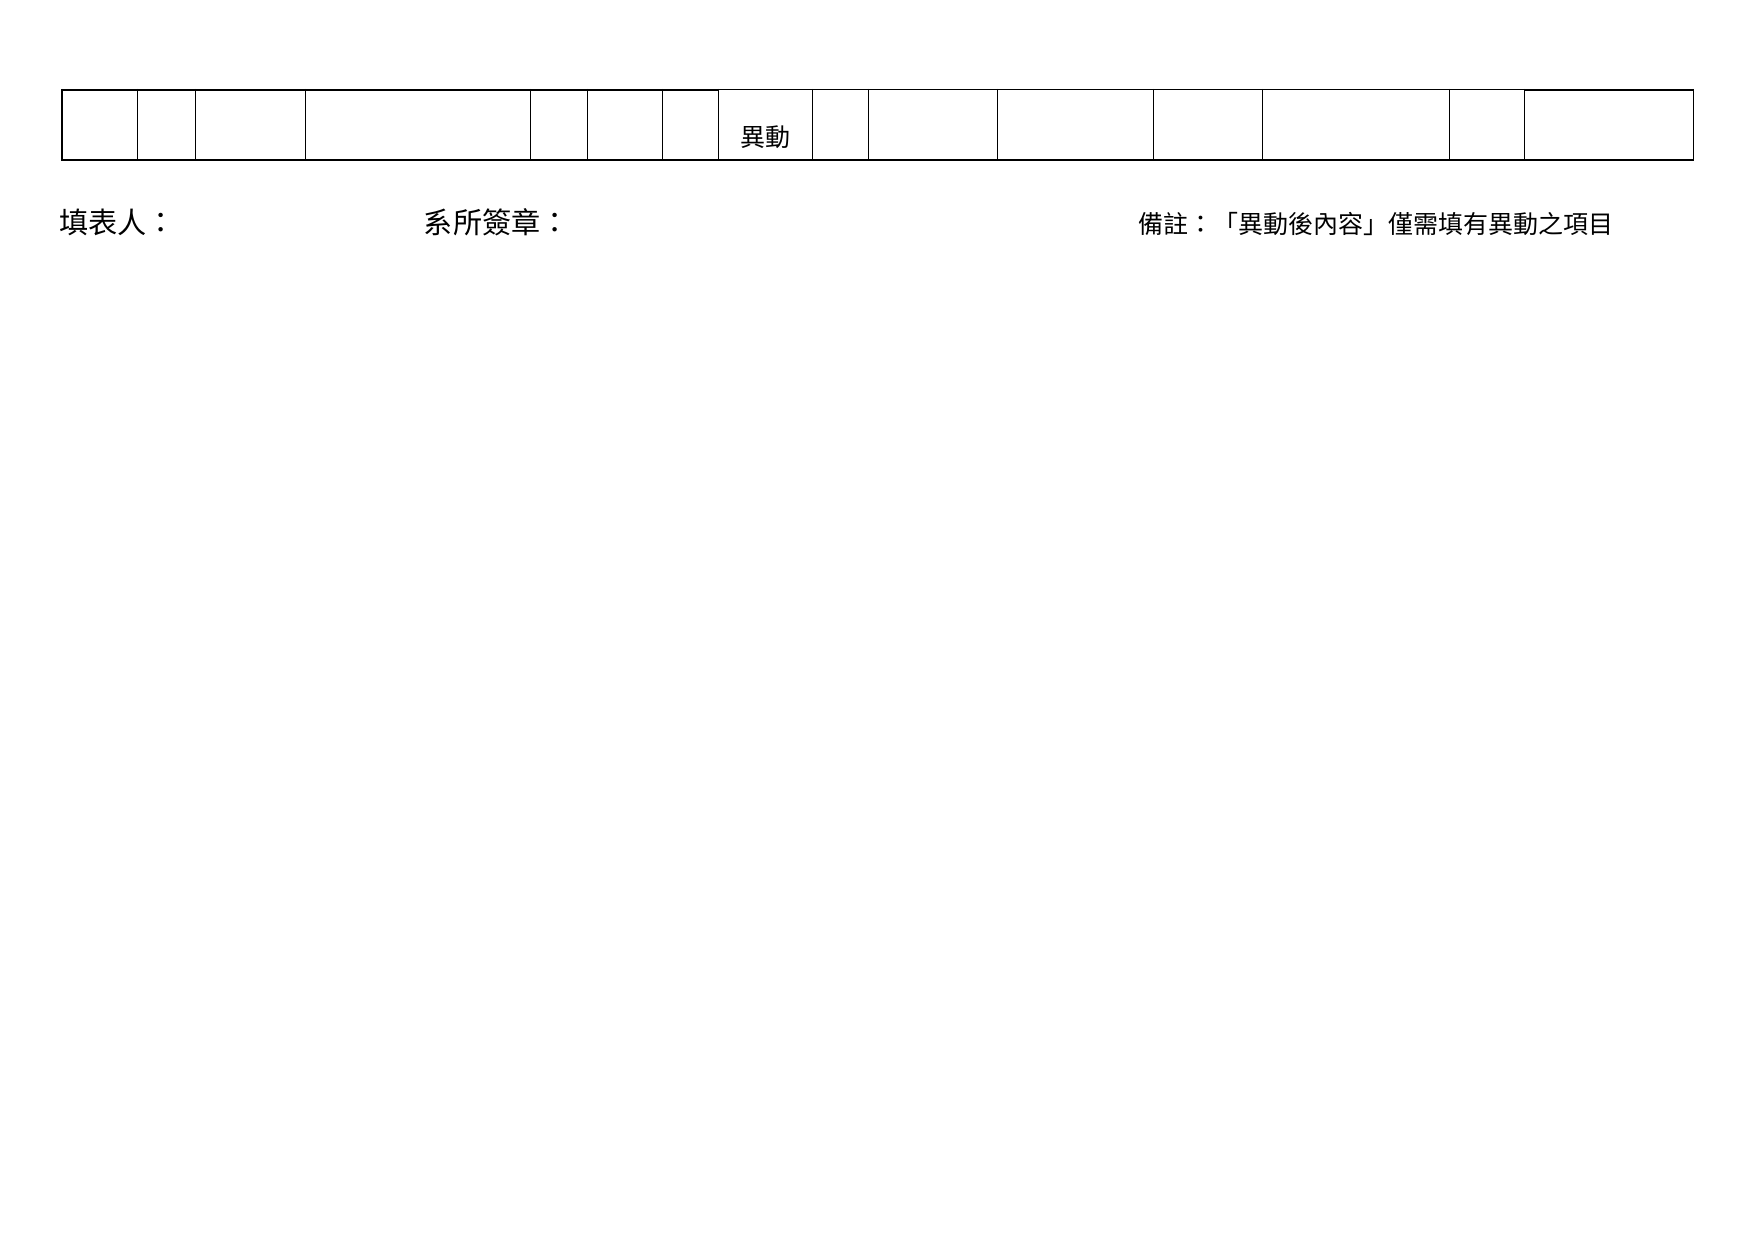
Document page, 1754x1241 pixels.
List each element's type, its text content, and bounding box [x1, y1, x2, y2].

table_cell [869, 90, 997, 159]
table_cell [998, 90, 1153, 159]
table_cell [1263, 90, 1449, 159]
table_cell [306, 91, 530, 159]
table_cell 異動 [719, 90, 812, 159]
table_cell [531, 91, 587, 159]
table_cell [1525, 91, 1693, 159]
table_cell [663, 91, 718, 159]
table_cell [63, 91, 137, 159]
text 填表人： 系所簽章： 備註：「異動後內容」僅需填有異動之項目 [59, 179, 1695, 242]
table_cell [588, 91, 662, 159]
table_cell [138, 91, 195, 159]
table_cell [813, 90, 868, 159]
table_cell [196, 91, 305, 159]
table_cell [1450, 90, 1524, 159]
table_cell [1154, 90, 1262, 159]
